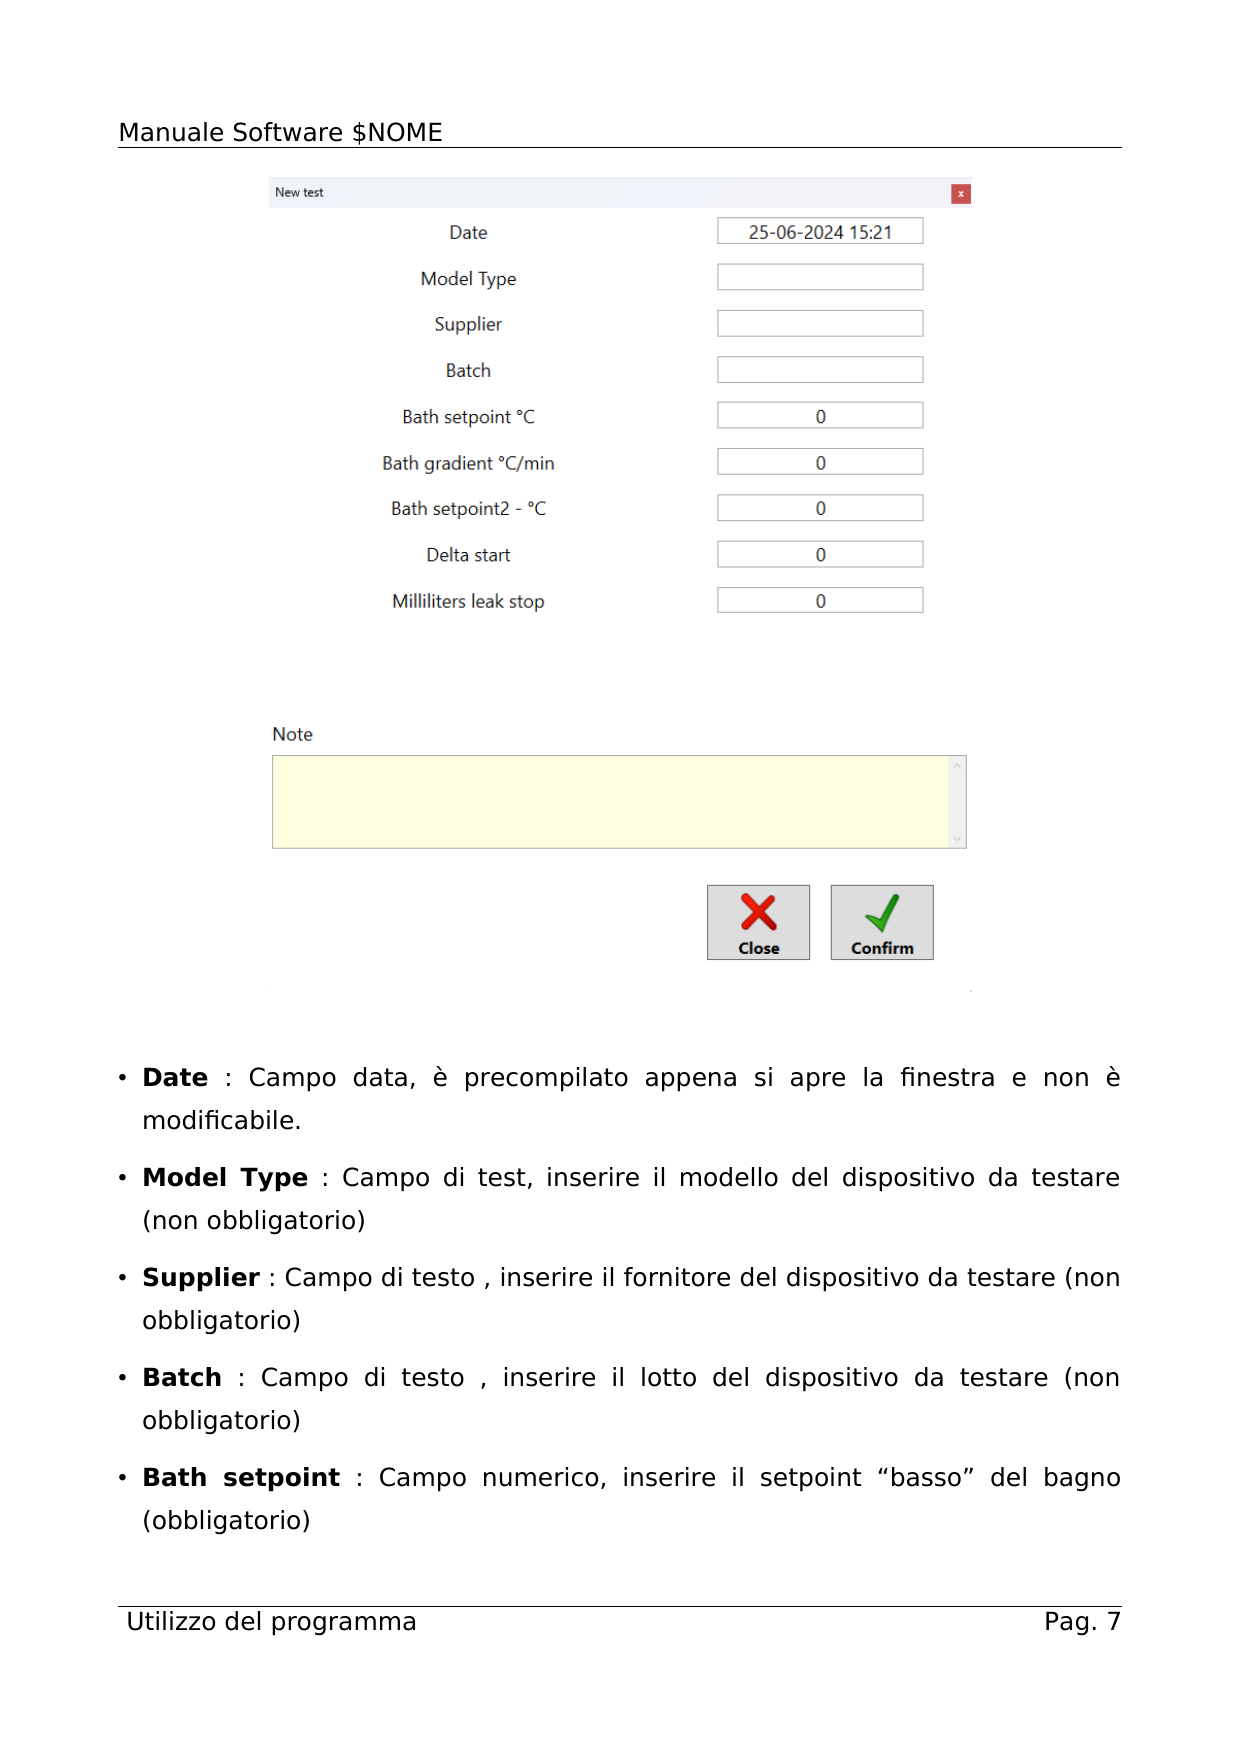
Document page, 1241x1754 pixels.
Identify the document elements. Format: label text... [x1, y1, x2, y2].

list Batch : Campo di testo , inserire il lotto del dispositivo da testare (non obbligatorio) [118, 1363, 1122, 1436]
list Model Type : Campo di test, inserire il modello del dispositivo da testare (non obbligatorio) [118, 1163, 1122, 1236]
picture [268, 177, 972, 992]
list Bath setpoint : Campo numerico, inserire il setpoint “basso” del bagno (obbligatorio) [118, 1463, 1122, 1536]
list Supplier : Campo di testo , inserire il fornitore del dispositivo da testare (non obbligatorio) [118, 1263, 1122, 1336]
list Date : Campo data, è precompilato appena si apre la finestra e non è modificabile. [118, 1063, 1122, 1136]
